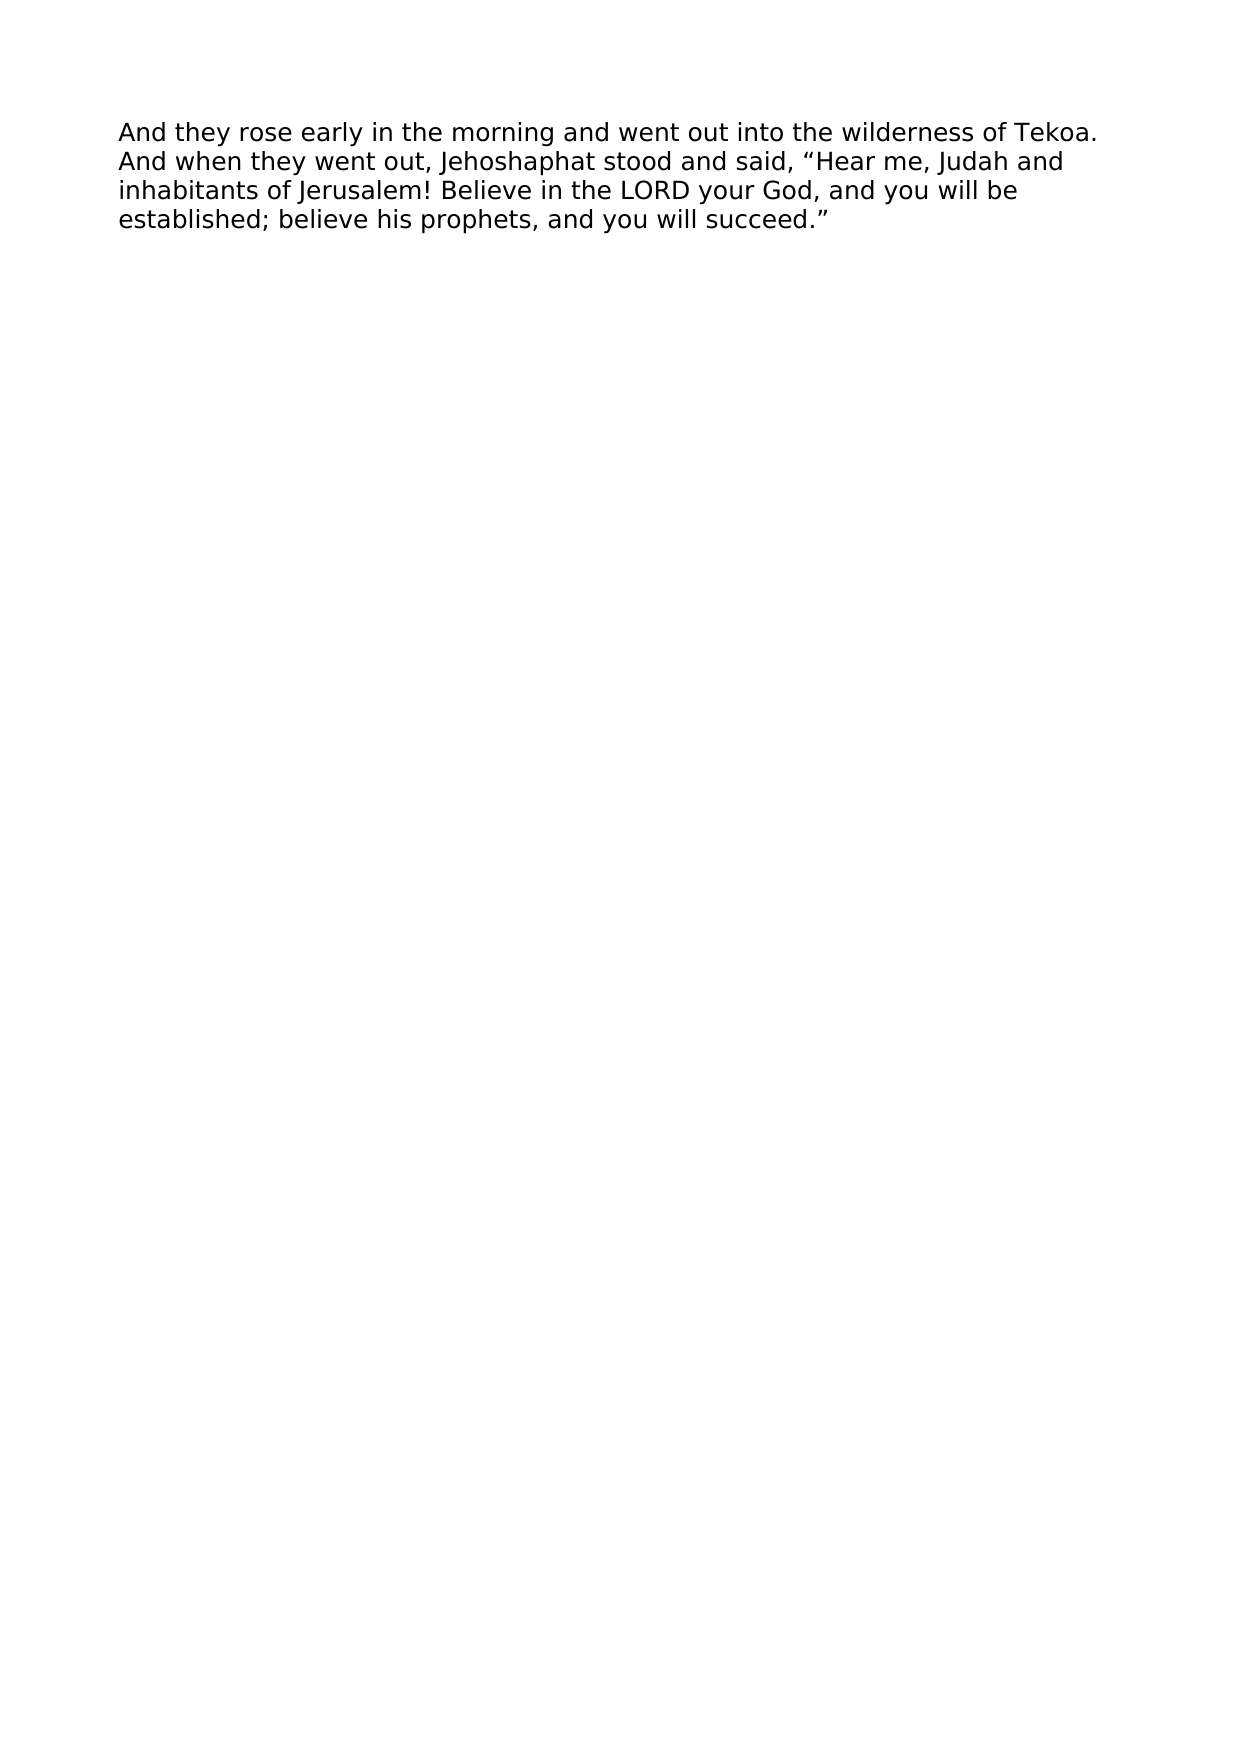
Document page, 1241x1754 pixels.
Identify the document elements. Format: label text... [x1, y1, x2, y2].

text And they rose early in the morning and went out into the wilderness of Tekoa. And when they went out, Jehoshaphat stood and said, “Hear me, Judah and inhabitants of Jerusalem! Believe in the LORD your God, and you will be established; believe his prophets, and you will succeed.” [118, 118, 1122, 235]
